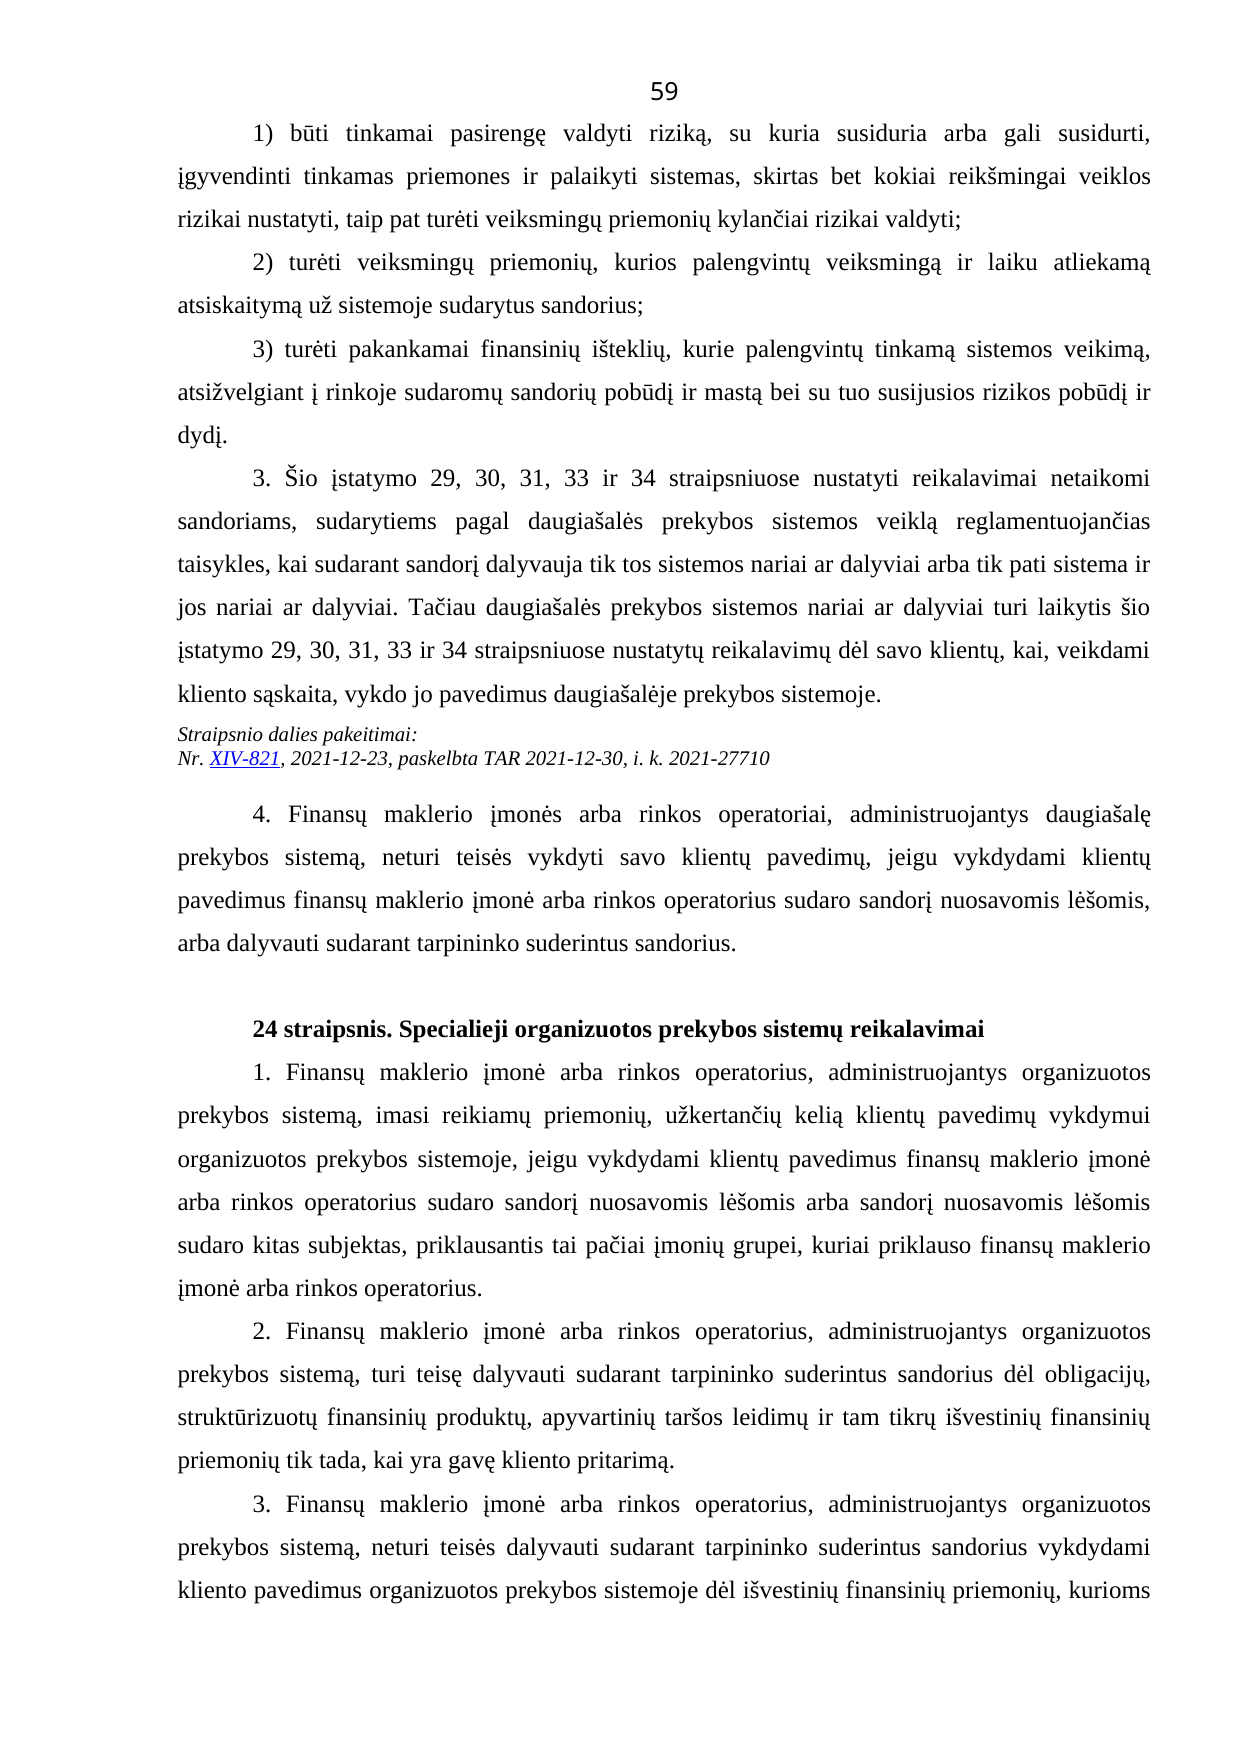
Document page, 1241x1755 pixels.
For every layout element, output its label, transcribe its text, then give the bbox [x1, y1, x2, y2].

text Nr. XIV-821, 2021-12-23, paskelbta TAR 2021-12-30, i. k. 2021-27710 [177, 746, 1152, 770]
text 1. Finansų maklerio įmonė arba rinkos operatorius, administruojantys organizuotos prekybos sistemą, imasi reikiamų priemonių, užkertančių kelią klientų pavedimų vykdymui organizuotos prekybos sistemoje, jeigu vykdydami klientų pavedimus finansų maklerio įmonė arba rinkos operatorius sudaro sandorį nuosavomis lėšomis arba sandorį nuosavomis lėšomis sudaro kitas subjektas, priklausantis tai pačiai įmonių grupei, kuriai priklauso finansų maklerio įmonė arba rinkos operatorius. [177, 1057, 1152, 1302]
text 4. Finansų maklerio įmonės arba rinkos operatoriai, administruojantys daugiašalę prekybos sistemą, neturi teisės vykdyti savo klientų pavedimų, jeigu vykdydami klientų pavedimus finansų maklerio įmonė arba rinkos operatorius sudaro sandorį nuosavomis lėšomis, arba dalyvauti sudarant tarpininko suderintus sandorius. [177, 799, 1152, 957]
text 24 straipsnis. Specialieji organizuotos prekybos sistemų reikalavimai [177, 1014, 1152, 1043]
text 2. Finansų maklerio įmonė arba rinkos operatorius, administruojantys organizuotos prekybos sistemą, turi teisę dalyvauti sudarant tarpininko suderintus sandorius dėl obligacijų, struktūrizuotų finansinių produktų, apyvartinių taršos leidimų ir tam tikrų išvestinių finansinių priemonių tik tada, kai yra gavę kliento pritarimą. [177, 1316, 1152, 1474]
text 3. Šio įstatymo 29, 30, 31, 33 ir 34 straipsniuose nustatyti reikalavimai netaikomi sandoriams, sudarytiems pagal daugiašalės prekybos sistemos veiklą reglamentuojančias taisykles, kai sudarant sandorį dalyvauja tik tos sistemos nariai ar dalyviai arba tik pati sistema ir jos nariai ar dalyviai. Tačiau daugiašalės prekybos sistemos nariai ar dalyviai turi laikytis šio įstatymo 29, 30, 31, 33 ir 34 straipsniuose nustatytų reikalavimų dėl savo klientų, kai, veikdami kliento sąskaita, vykdo jo pavedimus daugiašalėje prekybos sistemoje. [177, 463, 1152, 707]
text 1) būti tinkamai pasirengę valdyti riziką, su kuria susiduria arba gali susidurti, įgyvendinti tinkamas priemones ir palaikyti sistemas, skirtas bet kokiai reikšmingai veiklos rizikai nustatyti, taip pat turėti veiksmingų priemonių kylančiai rizikai valdyti; [177, 118, 1152, 233]
text 3. Finansų maklerio įmonė arba rinkos operatorius, administruojantys organizuotos prekybos sistemą, neturi teisės dalyvauti sudarant tarpininko suderintus sandorius vykdydami kliento pavedimus organizuotos prekybos sistemoje dėl išvestinių finansinių priemonių, kurioms [177, 1489, 1152, 1604]
text 2) turėti veiksmingų priemonių, kurios palengvintų veiksmingą ir laiku atliekamą atsiskaitymą už sistemoje sudarytus sandorius; [177, 247, 1152, 319]
text Straipsnio dalies pakeitimai: [177, 722, 1152, 746]
text 3) turėti pakankamai finansinių išteklių, kurie palengvintų tinkamą sistemos veikimą, atsižvelgiant į rinkoje sudaromų sandorių pobūdį ir mastą bei su tuo susijusios rizikos pobūdį ir dydį. [177, 334, 1152, 449]
